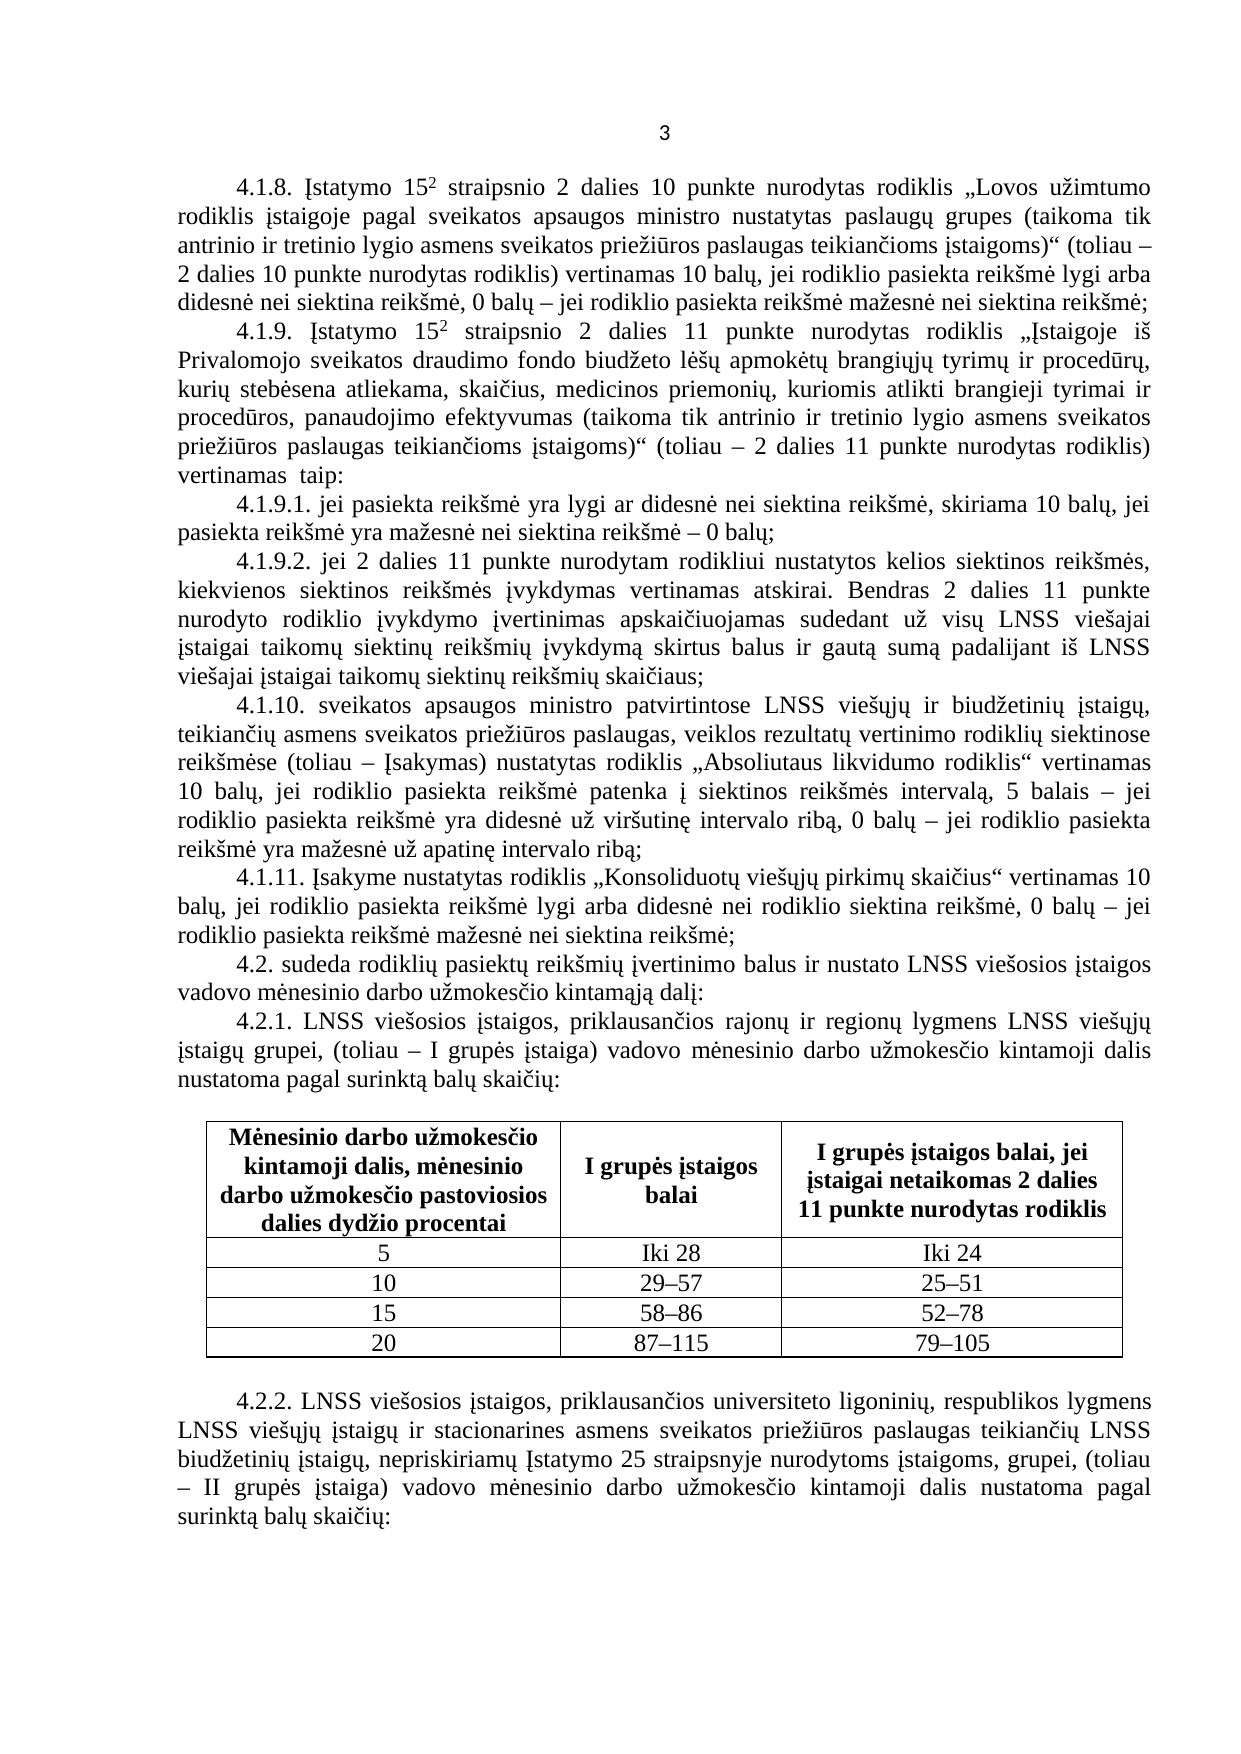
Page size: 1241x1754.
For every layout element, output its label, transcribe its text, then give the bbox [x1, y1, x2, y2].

text 4.1.11. Įsakyme nustatytas rodiklis „Konsoliduotų viešųjų pirkimų skaičius“ vertinamas 10 balų, jei rodiklio pasiekta reikšmė lygi arba didesnė nei rodiklio siektina reikšmė, 0 balų – jei rodiklio pasiekta reikšmė mažesnė nei siektina reikšmė; [177, 862, 1152, 949]
text 4.1.10. sveikatos apsaugos ministro patvirtintose LNSS viešųjų ir biudžetinių įstaigų, teikiančių asmens sveikatos priežiūros paslaugas, veiklos rezultatų vertinimo rodiklių siektinose reikšmėse (toliau – Įsakymas) nustatytas rodiklis „Absoliutaus likvidumo rodiklis“ vertinamas 10 balų, jei rodiklio pasiekta reikšmė patenka į siektinos reikšmės intervalą, 5 balais – jei rodiklio pasiekta reikšmė yra didesnė už viršutinę intervalo ribą, 0 balų – jei rodiklio pasiekta reikšmė yra mažesnė už apatinę intervalo ribą; [177, 690, 1152, 862]
table_cell 52–78 [782, 1298, 1122, 1327]
table_cell 58–86 [561, 1298, 781, 1327]
text 4.1.8. Įstatymo 152 straipsnio 2 dalies 10 punkte nurodytas rodiklis „Lovos užimtumo rodiklis įstaigoje pagal sveikatos apsaugos ministro nustatytas paslaugų grupes (taikoma tik antrinio ir tretinio lygio asmens sveikatos priežiūros paslaugas teikiančioms įstaigoms)“ (toliau – 2 dalies 10 punkte nurodytas rodiklis) vertinamas 10 balų, jei rodiklio pasiekta reikšmė lygi arba didesnė nei siektina reikšmė, 0 balų – jei rodiklio pasiekta reikšmė mažesnė nei siektina reikšmė; [177, 172, 1152, 316]
text 4.1.9.1. jei pasiekta reikšmė yra lygi ar didesnė nei siektina reikšmė, skiriama 10 balų, jei pasiekta reikšmė yra mažesnė nei siektina reikšmė – 0 balų; [177, 489, 1152, 546]
table_header I grupės įstaigos balai [561, 1122, 781, 1237]
table_cell 87–115 [561, 1328, 781, 1356]
table_cell 79–105 [782, 1328, 1122, 1356]
text 4.2.2. LNSS viešosios įstaigos, priklausančios universiteto ligoninių, respublikos lygmens LNSS viešųjų įstaigų ir stacionarines asmens sveikatos priežiūros paslaugas teikiančių LNSS biudžetinių įstaigų, nepriskiriamų Įstatymo 25 straipsnyje nurodytoms įstaigoms, grupei, (toliau – II grupės įstaiga) vadovo mėnesinio darbo užmokesčio kintamoji dalis nustatoma pagal surinktą balų skaičių: [177, 1386, 1152, 1530]
text 4.1.9. Įstatymo 152 straipsnio 2 dalies 11 punkte nurodytas rodiklis „Įstaigoje iš Privalomojo sveikatos draudimo fondo biudžeto lėšų apmokėtų brangiųjų tyrimų ir procedūrų, kurių stebėsena atliekama, skaičius, medicinos priemonių, kuriomis atlikti brangieji tyrimai ir procedūros, panaudojimo efektyvumas (taikoma tik antrinio ir tretinio lygio asmens sveikatos priežiūros paslaugas teikiančioms įstaigoms)“ (toliau – 2 dalies 11 punkte nurodytas rodiklis) vertinamas taip: [177, 316, 1152, 489]
table_cell 15 [207, 1298, 560, 1327]
table_cell Iki 28 [561, 1238, 781, 1267]
table_cell Iki 24 [782, 1238, 1122, 1267]
table_cell 25–51 [782, 1268, 1122, 1297]
text 4.2.1. LNSS viešosios įstaigos, priklausančios rajonų ir regionų lygmens LNSS viešųjų įstaigų grupei, (toliau – I grupės įstaiga) vadovo mėnesinio darbo užmokesčio kintamoji dalis nustatoma pagal surinktą balų skaičių: [177, 1006, 1152, 1092]
table_cell 20 [207, 1328, 560, 1356]
table_cell 5 [207, 1238, 560, 1267]
table_cell 29–57 [561, 1268, 781, 1297]
text 4.1.9.2. jei 2 dalies 11 punkte nurodytam rodikliui nustatytos kelios siektinos reikšmės, kiekvienos siektinos reikšmės įvykdymas vertinamas atskirai. Bendras 2 dalies 11 punkte nurodyto rodiklio įvykdymo įvertinimas apskaičiuojamas sudedant už visų LNSS viešajai įstaigai taikomų siektinų reikšmių įvykdymą skirtus balus ir gautą sumą padalijant iš LNSS viešajai įstaigai taikomų siektinų reikšmių skaičiaus; [177, 546, 1152, 690]
table_header I grupės įstaigos balai, jei įstaigai netaikomas 2 dalies 11 punkte nurodytas rodiklis [782, 1122, 1122, 1237]
table_header Mėnesinio darbo užmokesčio kintamoji dalis, mėnesinio darbo užmokesčio pastoviosios dalies dydžio procentai [207, 1122, 560, 1237]
text 4.2. sudeda rodiklių pasiektų reikšmių įvertinimo balus ir nustato LNSS viešosios įstaigos vadovo mėnesinio darbo užmokesčio kintamąją dalį: [177, 949, 1152, 1006]
table_cell 10 [207, 1268, 560, 1297]
